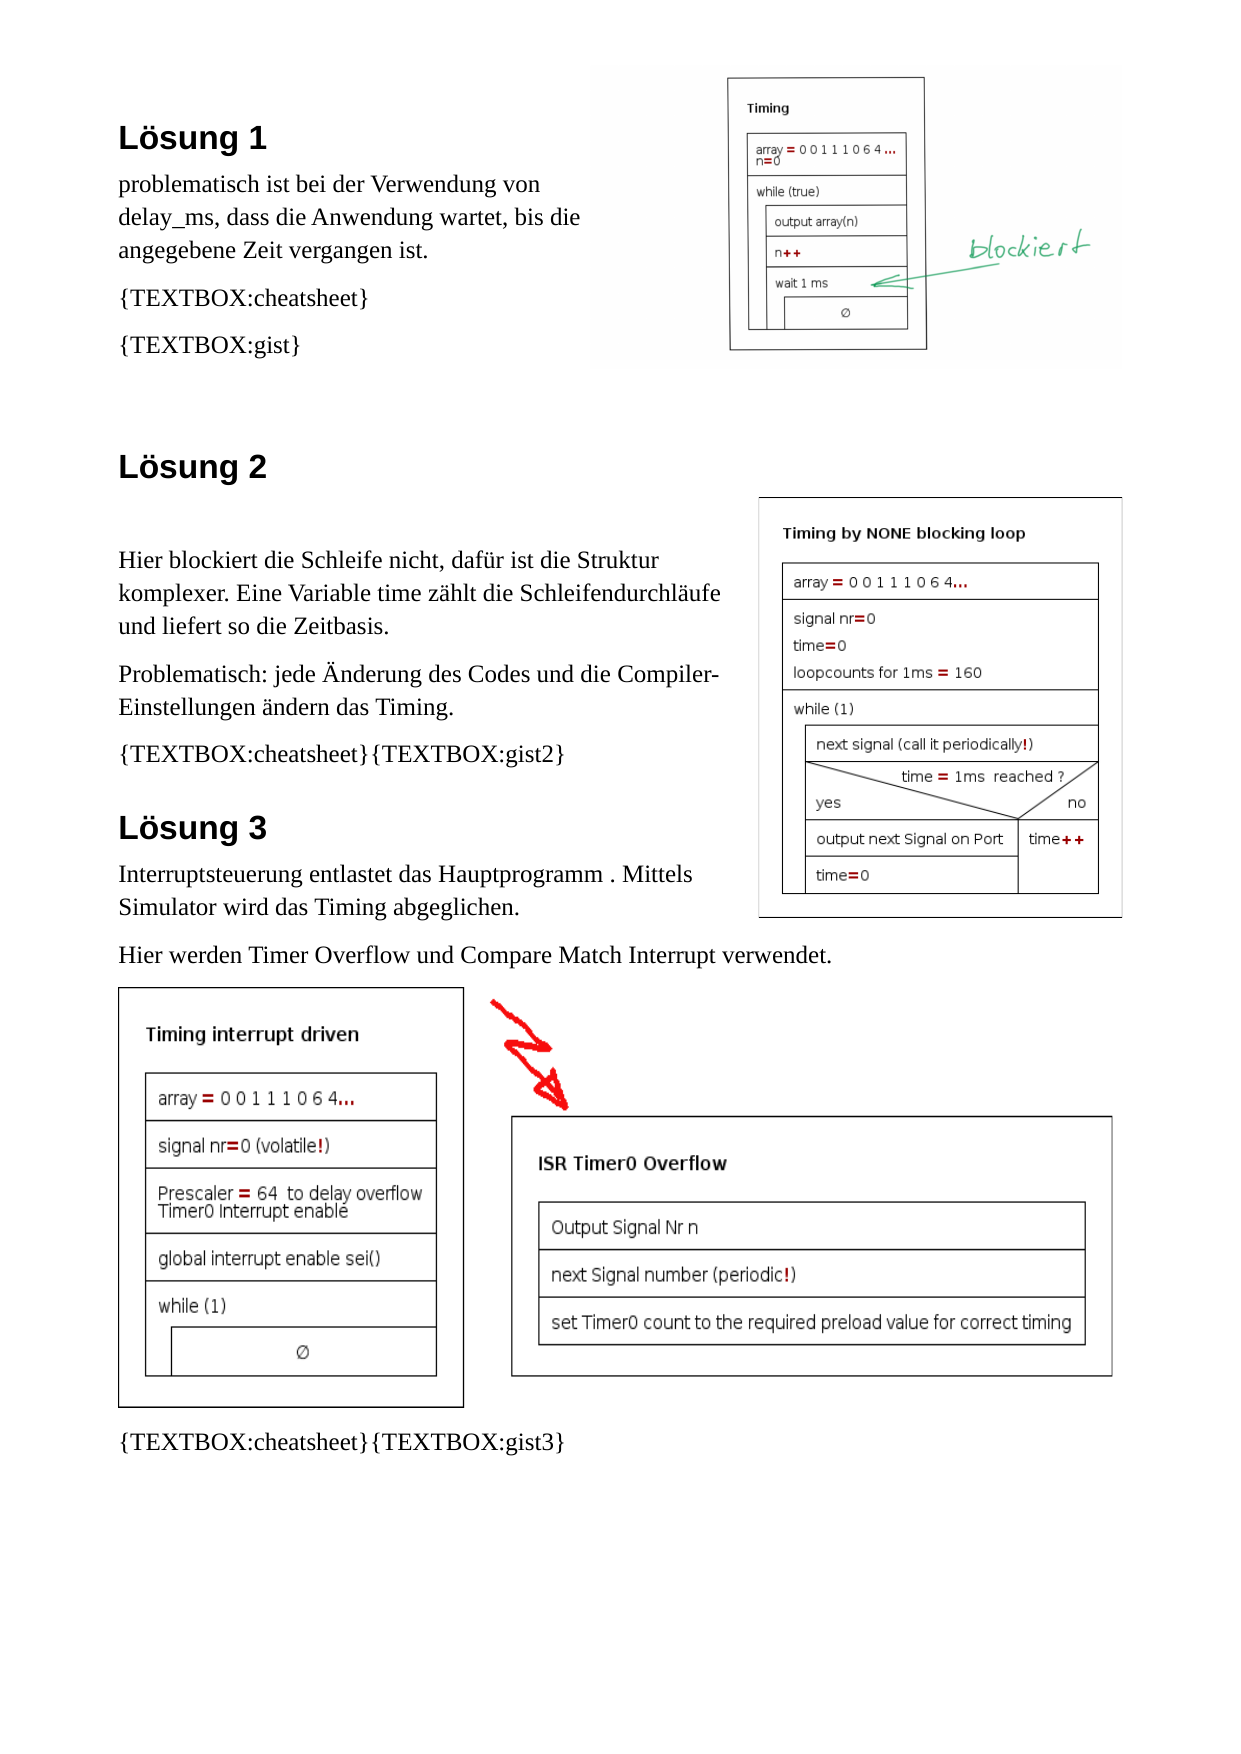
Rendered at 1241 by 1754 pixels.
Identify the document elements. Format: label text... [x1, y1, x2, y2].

text {TEXTBOX:cheatsheet}{TEXTBOX:gist3} [118, 1427, 1122, 1455]
subtitle Lösung 2 [118, 447, 1122, 485]
text Problematisch: jede Änderung des Codes und die Compiler-Einstellungen ändern das Timing. [118, 659, 758, 721]
picture [758, 497, 1123, 918]
subtitle Lösung 1 [118, 118, 590, 157]
subtitle Lösung 3 [118, 808, 758, 847]
picture [118, 987, 1113, 1408]
text Interruptsteuerung entlastet das Hauptprogramm . Mittels Simulator wird das Timing abgeglichen. [118, 859, 1122, 921]
text Hier werden Timer Overflow und Compare Match Interrupt verwendet. [118, 940, 1122, 968]
text Hier blockiert die Schleife nicht, dafür ist die Struktur komplexer. Eine Variable time zählt die Schleifendurchläufe und liefert so die Zeitbasis. [118, 545, 758, 640]
picture [590, 65, 1123, 369]
text problematisch ist bei der Verwendung von delay_ms, dass die Anwendung wartet, bis die angegebene Zeit vergangen ist. [118, 169, 590, 264]
text {TEXTBOX:cheatsheet} [118, 283, 590, 312]
text {TEXTBOX:gist} [118, 331, 590, 359]
text {TEXTBOX:cheatsheet}{TEXTBOX:gist2} [118, 739, 758, 768]
